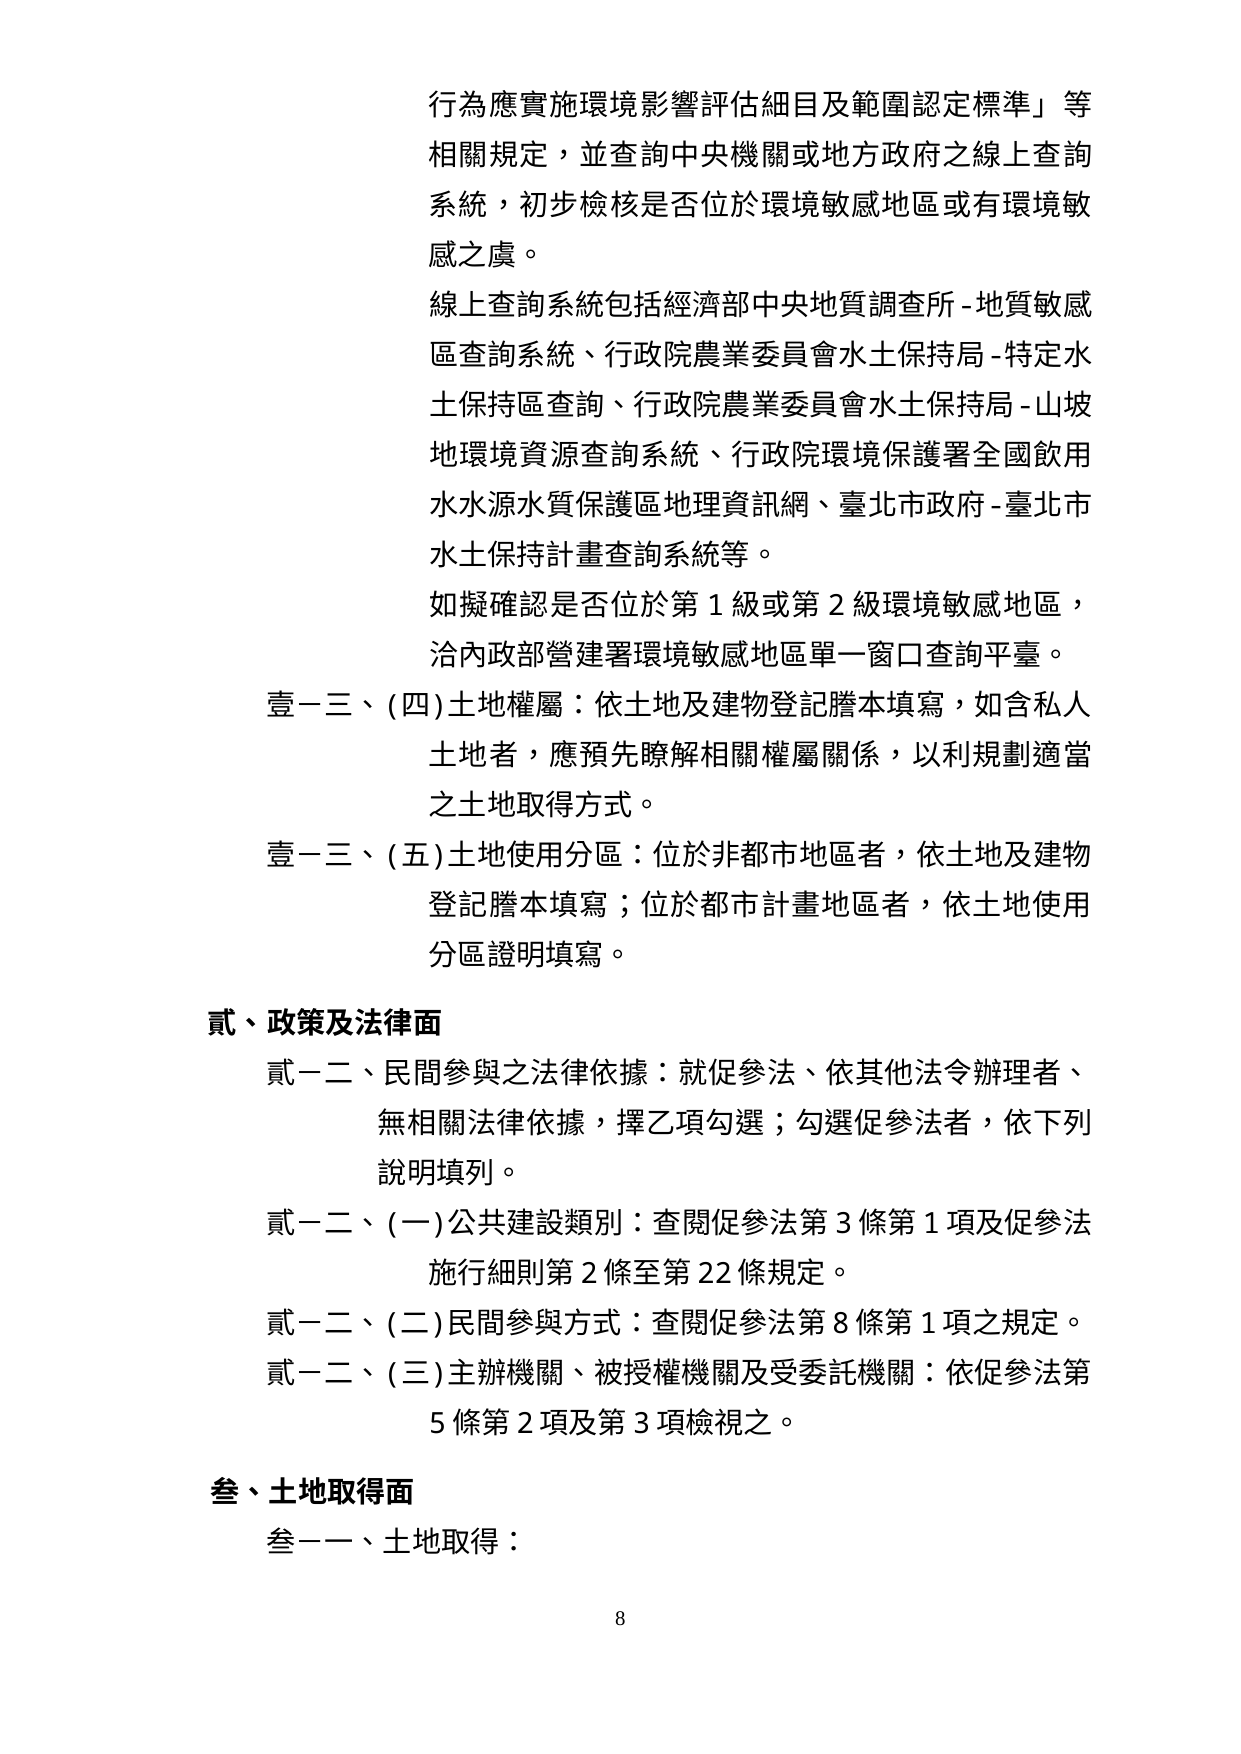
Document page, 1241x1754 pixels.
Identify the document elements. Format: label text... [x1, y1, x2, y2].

text 線上查詢系統包括經濟部中央地質調查所-地質敏感區查詢系統、行政院農業委員會水土保持局-特定水土保持區查詢、行政院農業委員會水土保持局-山坡地環境資源查詢系統、行政院環境保護署全國飲用水水源水質保護區地理資訊網、臺北市政府-臺北市水土保持計畫查詢系統等。 [429, 275, 1092, 575]
text 貳－二、(二)民間參與方式：查閱促參法第8條第1項之規定。 [266, 1294, 1092, 1344]
text 貳－二、(一)公共建設類別：查閱促參法第3條第1項及促參法施行細則第2條至第22條規定。 [266, 1194, 1092, 1294]
text 貳－二、(三)主辦機關、被授權機關及受委託機關：依促參法第5條第2項及第3項檢視之。 [266, 1344, 1092, 1444]
list 政策及法律面 [207, 994, 1092, 1044]
text 如擬確認是否位於第1級或第2級環境敏感地區，洽內政部營建署環境敏感地區單一窗口查詢平臺。 [429, 575, 1092, 675]
text 叁、土地取得面 [210, 1462, 1092, 1512]
text 叁－一、土地取得： [266, 1512, 1092, 1562]
text 行為應實施環境影響評估細目及範圍認定標準」等相關規定，並查詢中央機關或地方政府之線上查詢系統，初步檢核是否位於環境敏感地區或有環境敏感之虞。 [266, 75, 1092, 275]
text 貳－二、民間參與之法律依據：就促參法、依其他法令辦理者、無相關法律依據，擇乙項勾選；勾選促參法者，依下列說明填列。 [266, 1044, 1092, 1194]
text 壹－三、(五)土地使用分區：位於非都市地區者，依土地及建物登記謄本填寫；位於都市計畫地區者，依土地使用分區證明填寫。 [266, 825, 1092, 975]
text 壹－三、(四)土地權屬：依土地及建物登記謄本填寫，如含私人土地者，應預先瞭解相關權屬關係，以利規劃適當之土地取得方式。 [266, 675, 1092, 825]
